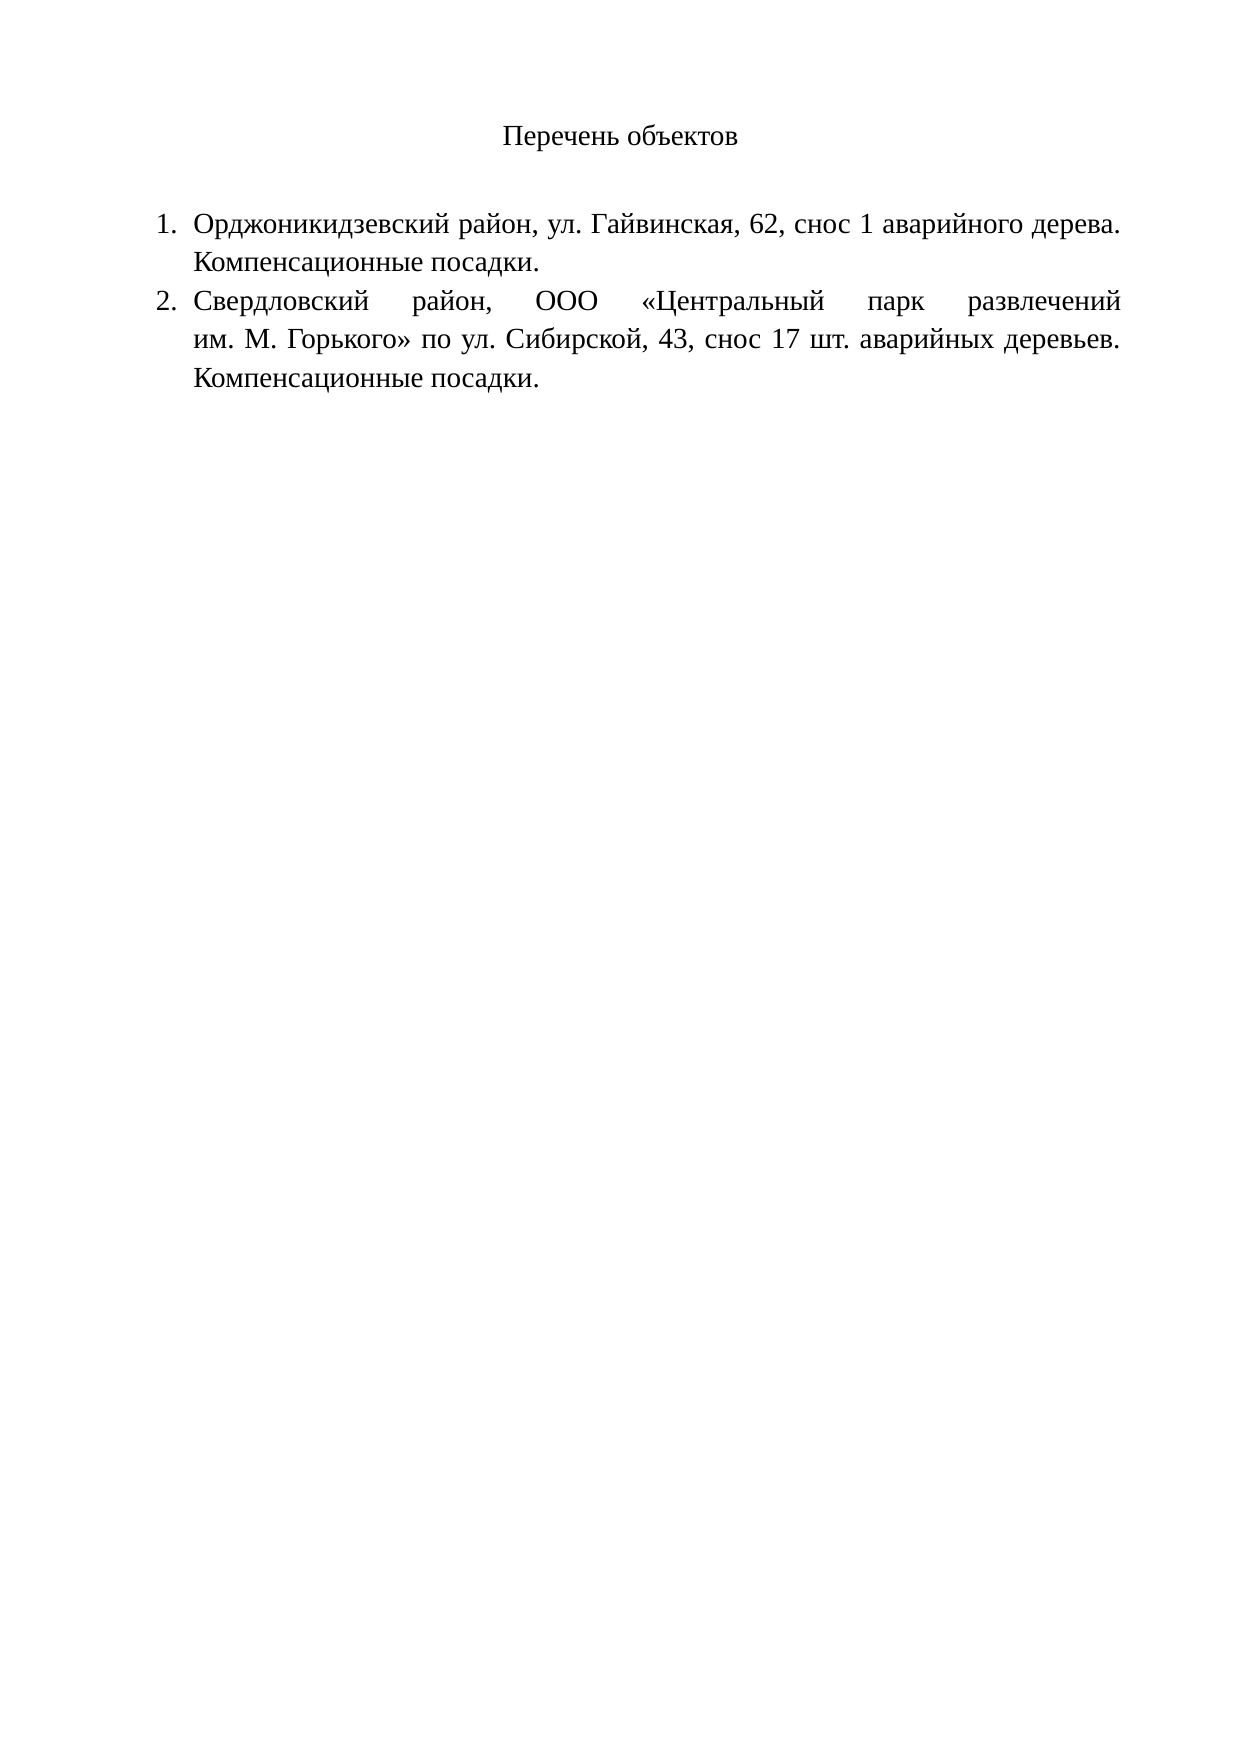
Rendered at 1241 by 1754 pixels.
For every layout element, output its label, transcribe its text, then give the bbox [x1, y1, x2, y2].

list Свердловский район, ООО «Центральный парк развлечений им. М. Горького» по ул. Сибирской, 43, снос 17 шт. аварийных деревьев. Компенсационные посадки. [156, 283, 1122, 394]
list Орджоникидзевский район, ул. Гайвинская, 62, снос 1 аварийного дерева. Компенсационные посадки. [156, 206, 1122, 278]
text Перечень объектов [118, 118, 1122, 152]
